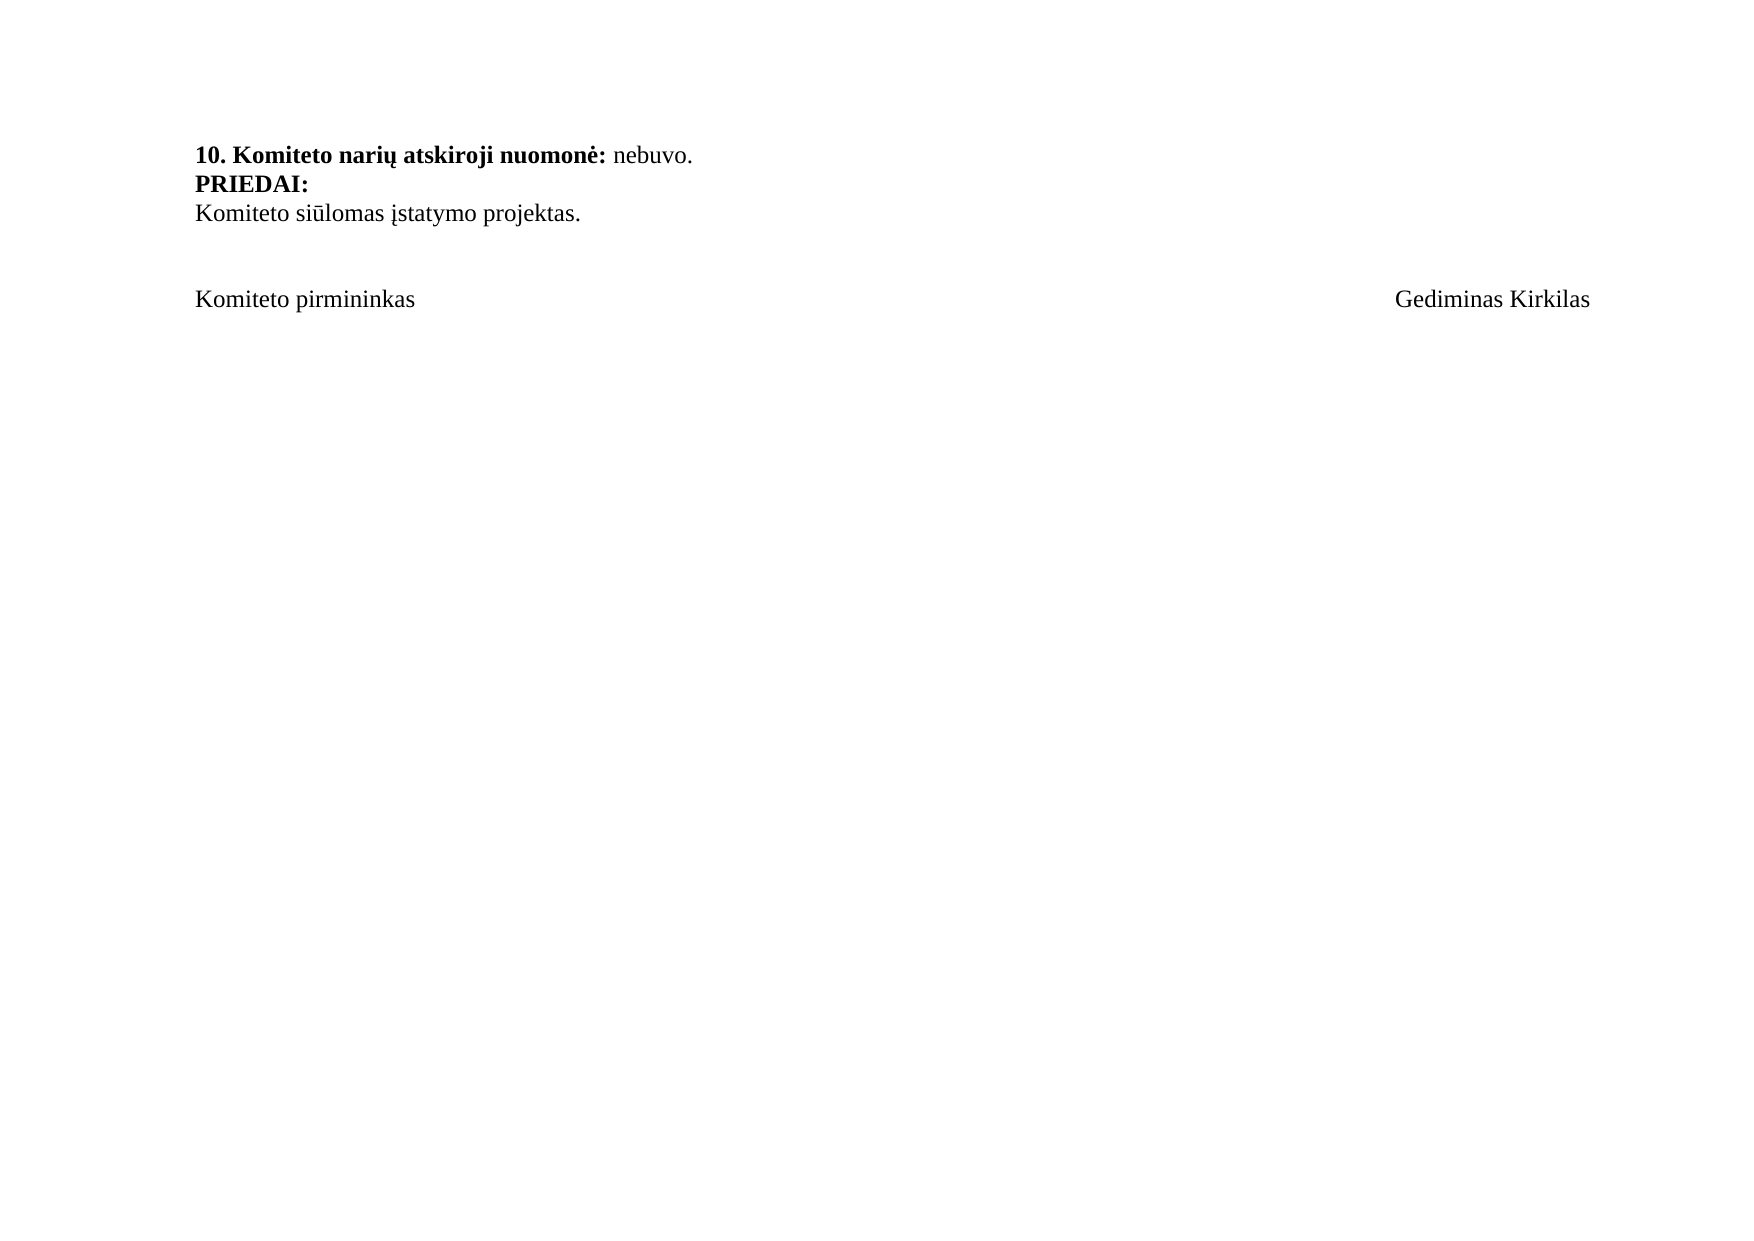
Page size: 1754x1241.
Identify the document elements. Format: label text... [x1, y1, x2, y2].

text Priedai: [120, 169, 1659, 198]
text 10. Komiteto narių atskiroji nuomonė: nebuvo. [120, 141, 1659, 169]
text Komiteto pirmininkas Gediminas Kirkilas [120, 284, 1659, 313]
text Komiteto siūlomas įstatymo projektas. [120, 198, 1659, 227]
